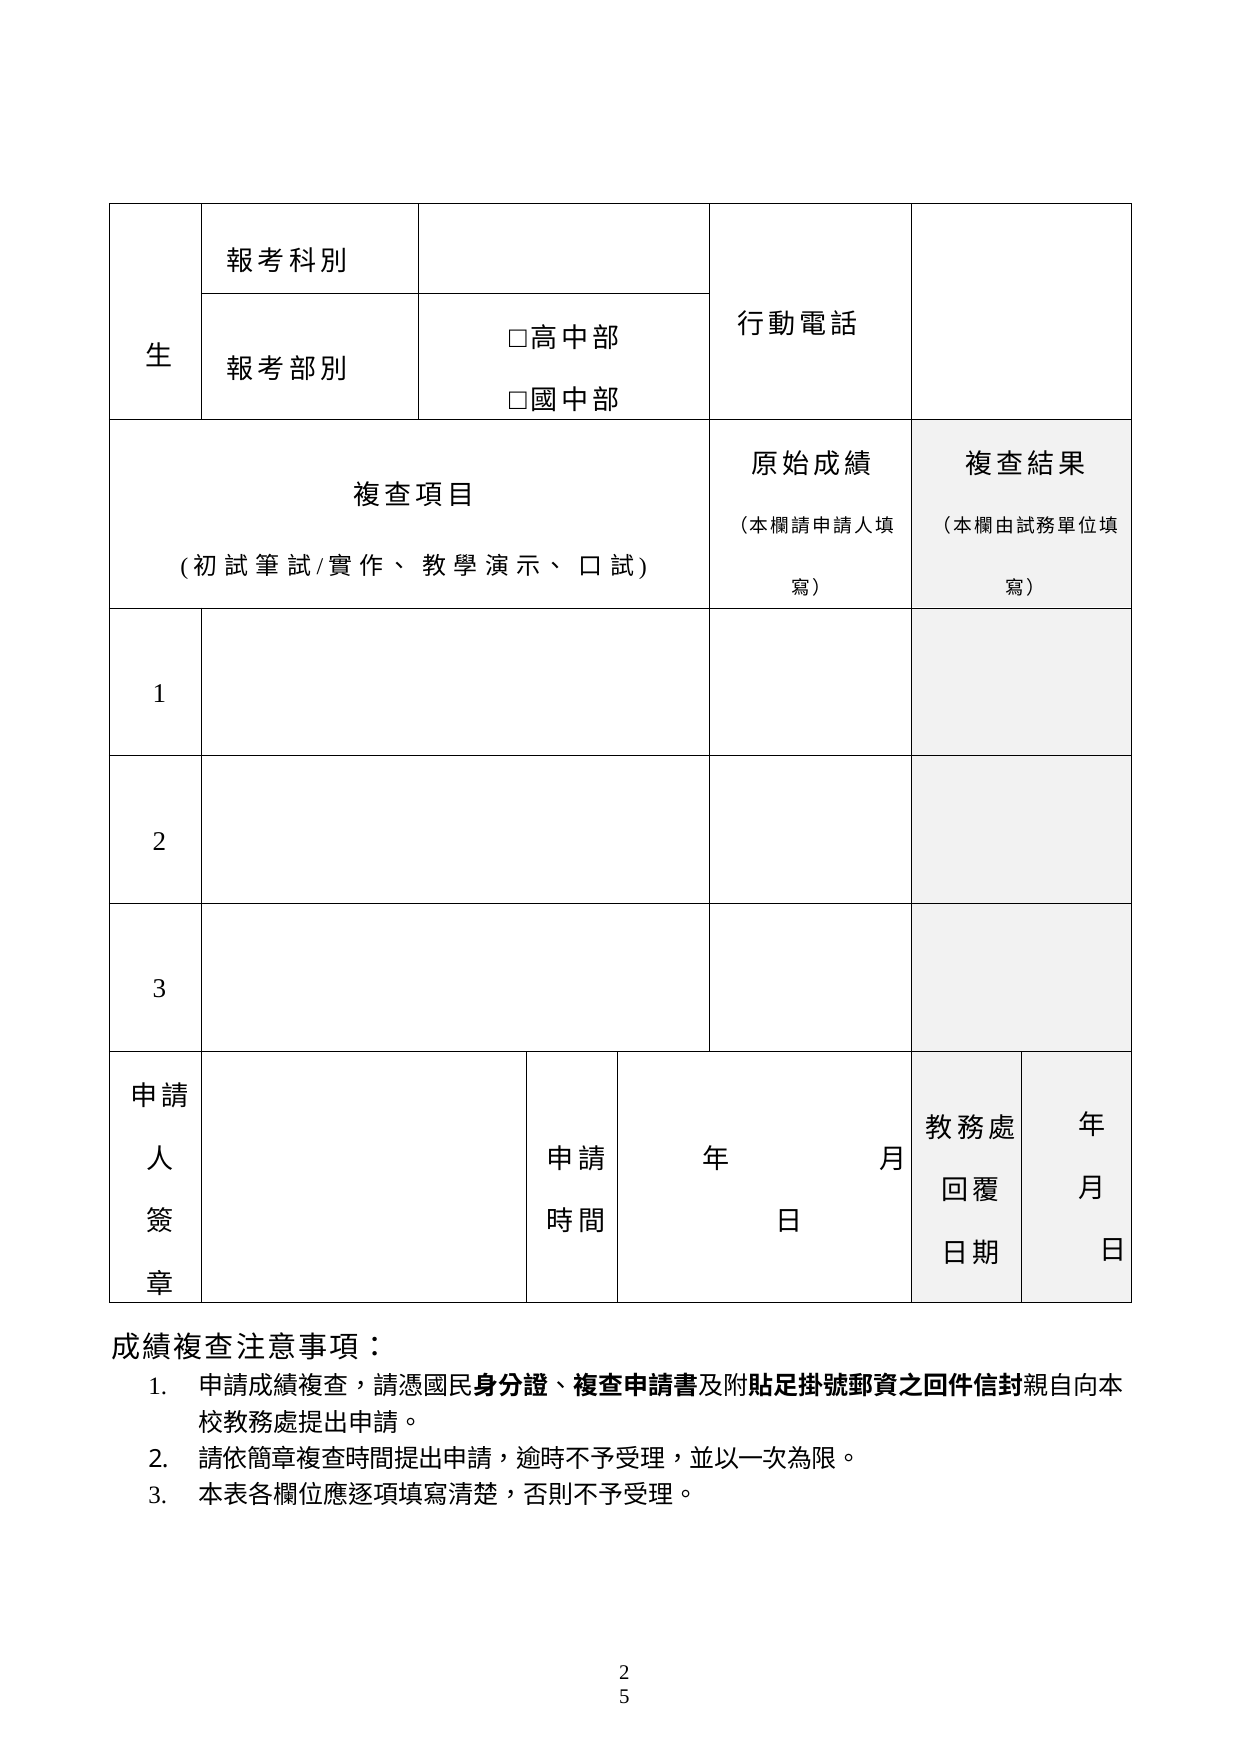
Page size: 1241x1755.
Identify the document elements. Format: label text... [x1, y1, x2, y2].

table_cell [710, 609, 911, 755]
table_cell 年 月 日 [1022, 1052, 1131, 1302]
table_cell [202, 904, 709, 1051]
table_header 生 [110, 204, 201, 419]
table_cell 複查結果 （本欄由試務單位填寫） [912, 420, 1131, 607]
table_cell 2 [110, 756, 201, 903]
table_cell 3 [110, 904, 201, 1051]
table_cell [912, 609, 1131, 755]
table_cell 申請人 簽 章 [110, 1052, 201, 1302]
table_cell [912, 204, 1131, 419]
table_cell 行動電話 [710, 204, 911, 419]
table_cell 年 月 日 [618, 1052, 911, 1302]
list 請依簡章複查時間提出申請，逾時不予受理，並以一次為限。 [198, 1438, 296, 1474]
table_cell 申請 時間 [527, 1052, 617, 1302]
table_cell [912, 904, 1131, 1051]
table_cell 教務處回覆 日期 [912, 1052, 1021, 1302]
table_cell 報考部別 [202, 294, 418, 419]
table_cell 複查項目 (初試筆試/實作、教學演示、口試) [110, 420, 709, 607]
table_cell [419, 204, 709, 293]
table_cell [912, 756, 1131, 903]
table_cell [202, 756, 709, 903]
list 申請成績複查，請憑國民身分證、複查申請書及附貼足掛號郵資之回件信封親自向本校教務處提出申請。 [148, 1366, 1131, 1438]
table_cell [202, 609, 709, 755]
text 成績複查注意事項： [110, 1303, 1131, 1366]
list 請依簡章複查時間提出申請，逾時不予受理，並以一次為限。 [148, 1438, 169, 1474]
table_cell 1 [110, 609, 201, 755]
table_cell □高中部 □國中部 [419, 294, 709, 419]
list 本表各欄位應逐項填寫清楚，否則不予受理。 [148, 1474, 1131, 1511]
table_cell 報考科別 [202, 204, 418, 293]
table_cell [710, 904, 911, 1051]
list 請依簡章複查時間提出申請，逾時不予受理，並以一次為限。 [565, 1438, 665, 1474]
table_cell 原始成績 （本欄請申請人填寫） [710, 420, 911, 607]
table_cell [710, 756, 911, 903]
table_cell [202, 1052, 526, 1302]
list 請依簡章複查時間提出申請，逾時不予受理，並以一次為限。 [862, 1438, 1127, 1474]
